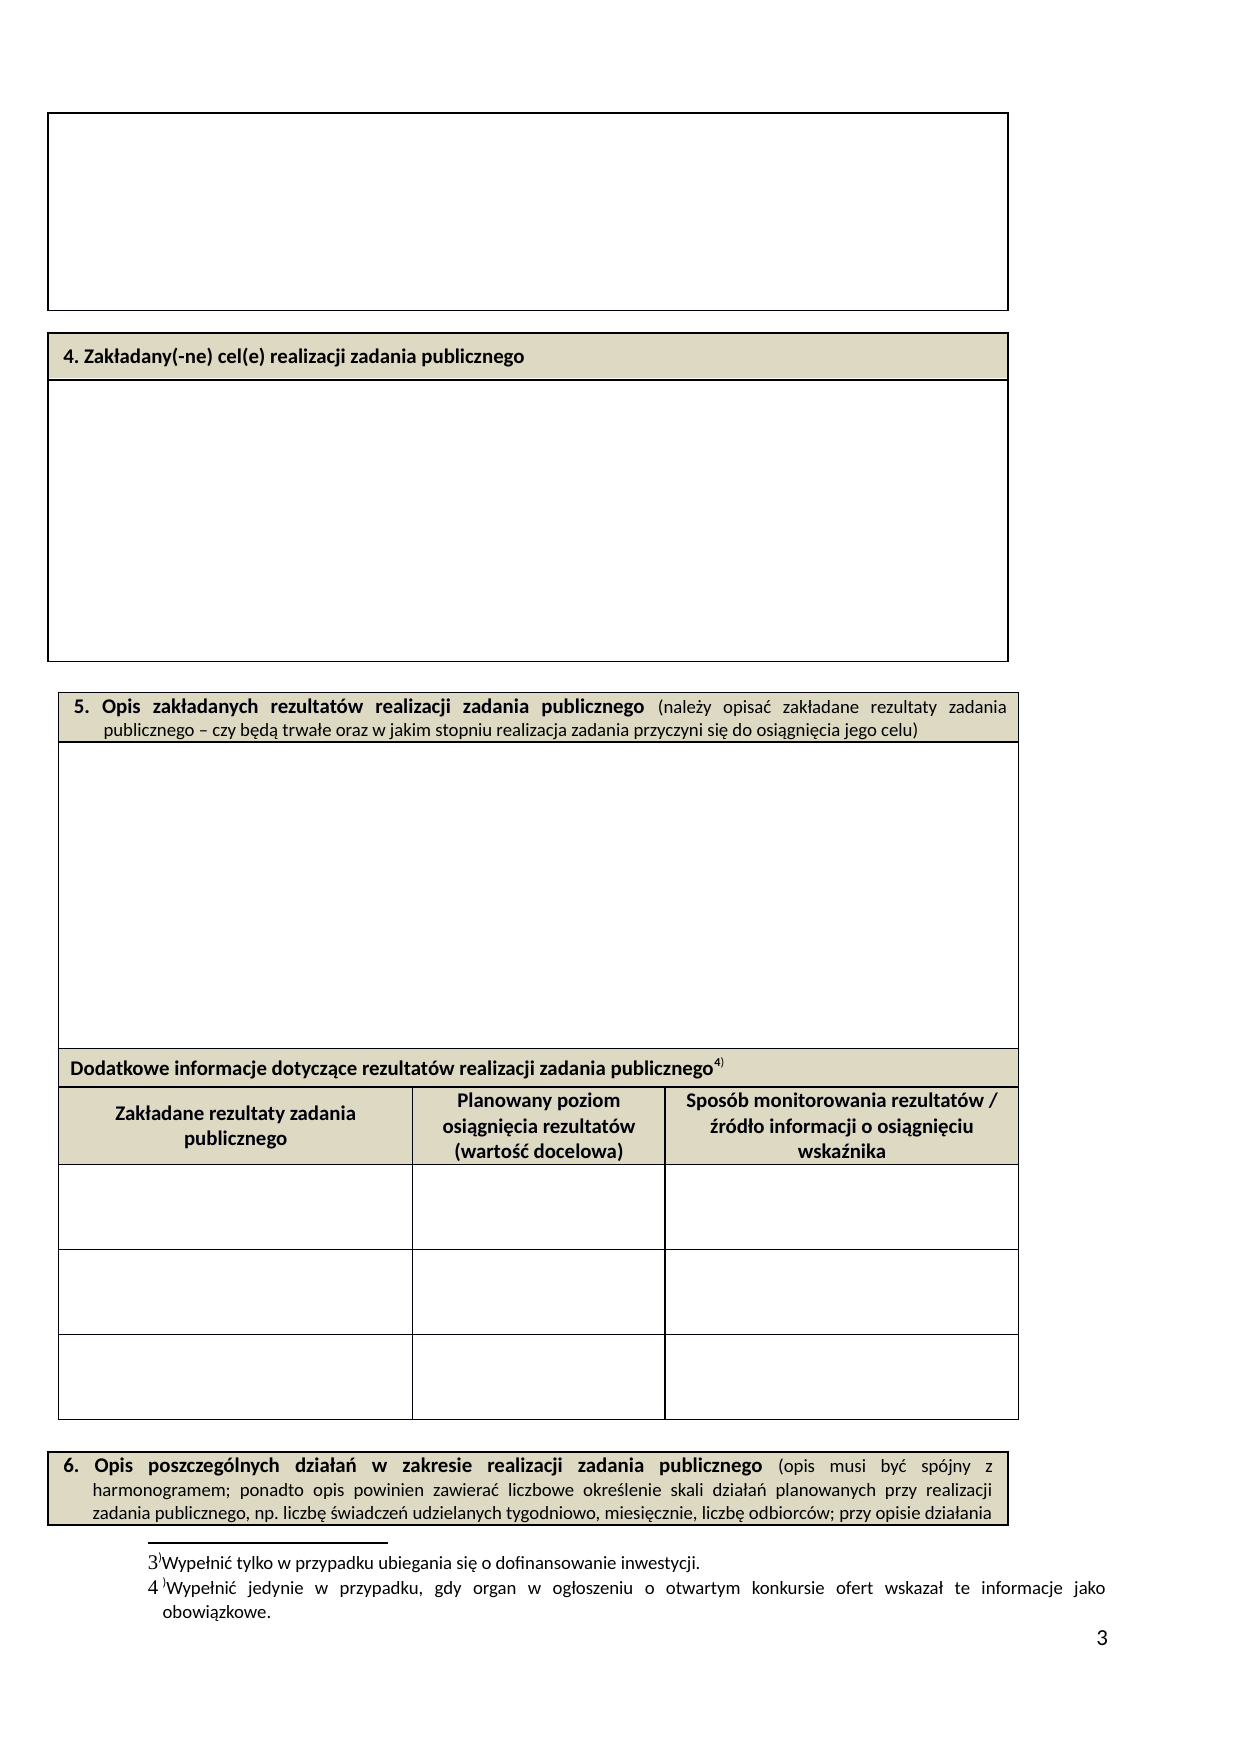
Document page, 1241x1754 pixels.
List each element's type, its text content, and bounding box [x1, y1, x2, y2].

table_cell [49, 114, 1007, 310]
table_cell [666, 1250, 1018, 1334]
table_cell [59, 1165, 412, 1249]
table_cell [59, 1250, 412, 1334]
table_cell Planowany poziom osiągnięcia rezultatów (wartość docelowa) [413, 1088, 664, 1164]
table_cell [666, 1165, 1018, 1249]
table_header 4. Zakładany(-ne) cel(e) realizacji zadania publicznego [49, 334, 1007, 378]
table_cell [59, 743, 1018, 1047]
table_cell [49, 381, 1007, 661]
table_header 6. Opis poszczególnych działań w zakresie realizacji zadania publicznego (opis musi być spójny z harmonogramem; ponadto opis powinien zawierać liczbowe określenie skali działań planowanych przy realizacji zadania publicznego, np. liczbę świadczeń udzielanych tygodniowo, miesięcznie, liczbę odbiorców; przy opisie działania [49, 1453, 1007, 1524]
table_cell [413, 1250, 664, 1334]
table_cell [413, 1165, 664, 1249]
table_cell [59, 1335, 412, 1419]
table_cell Sposób monitorowania rezultatów / źródło informacji o osiągnięciu wskaźnika [666, 1088, 1018, 1164]
table_cell [413, 1335, 664, 1419]
table_header 5. Opis zakładanych rezultatów realizacji zadania publicznego (należy opisać zakładane rezultaty zadania publicznego – czy będą trwałe oraz w jakim stopniu realizacja zadania przyczyni się do osiągnięcia jego celu) [59, 693, 1018, 741]
table_cell Dodatkowe informacje dotyczące rezultatów realizacji zadania publicznego) [59, 1049, 1018, 1086]
table_cell Zakładane rezultaty zadania publicznego [59, 1088, 412, 1164]
table_cell [666, 1335, 1018, 1419]
